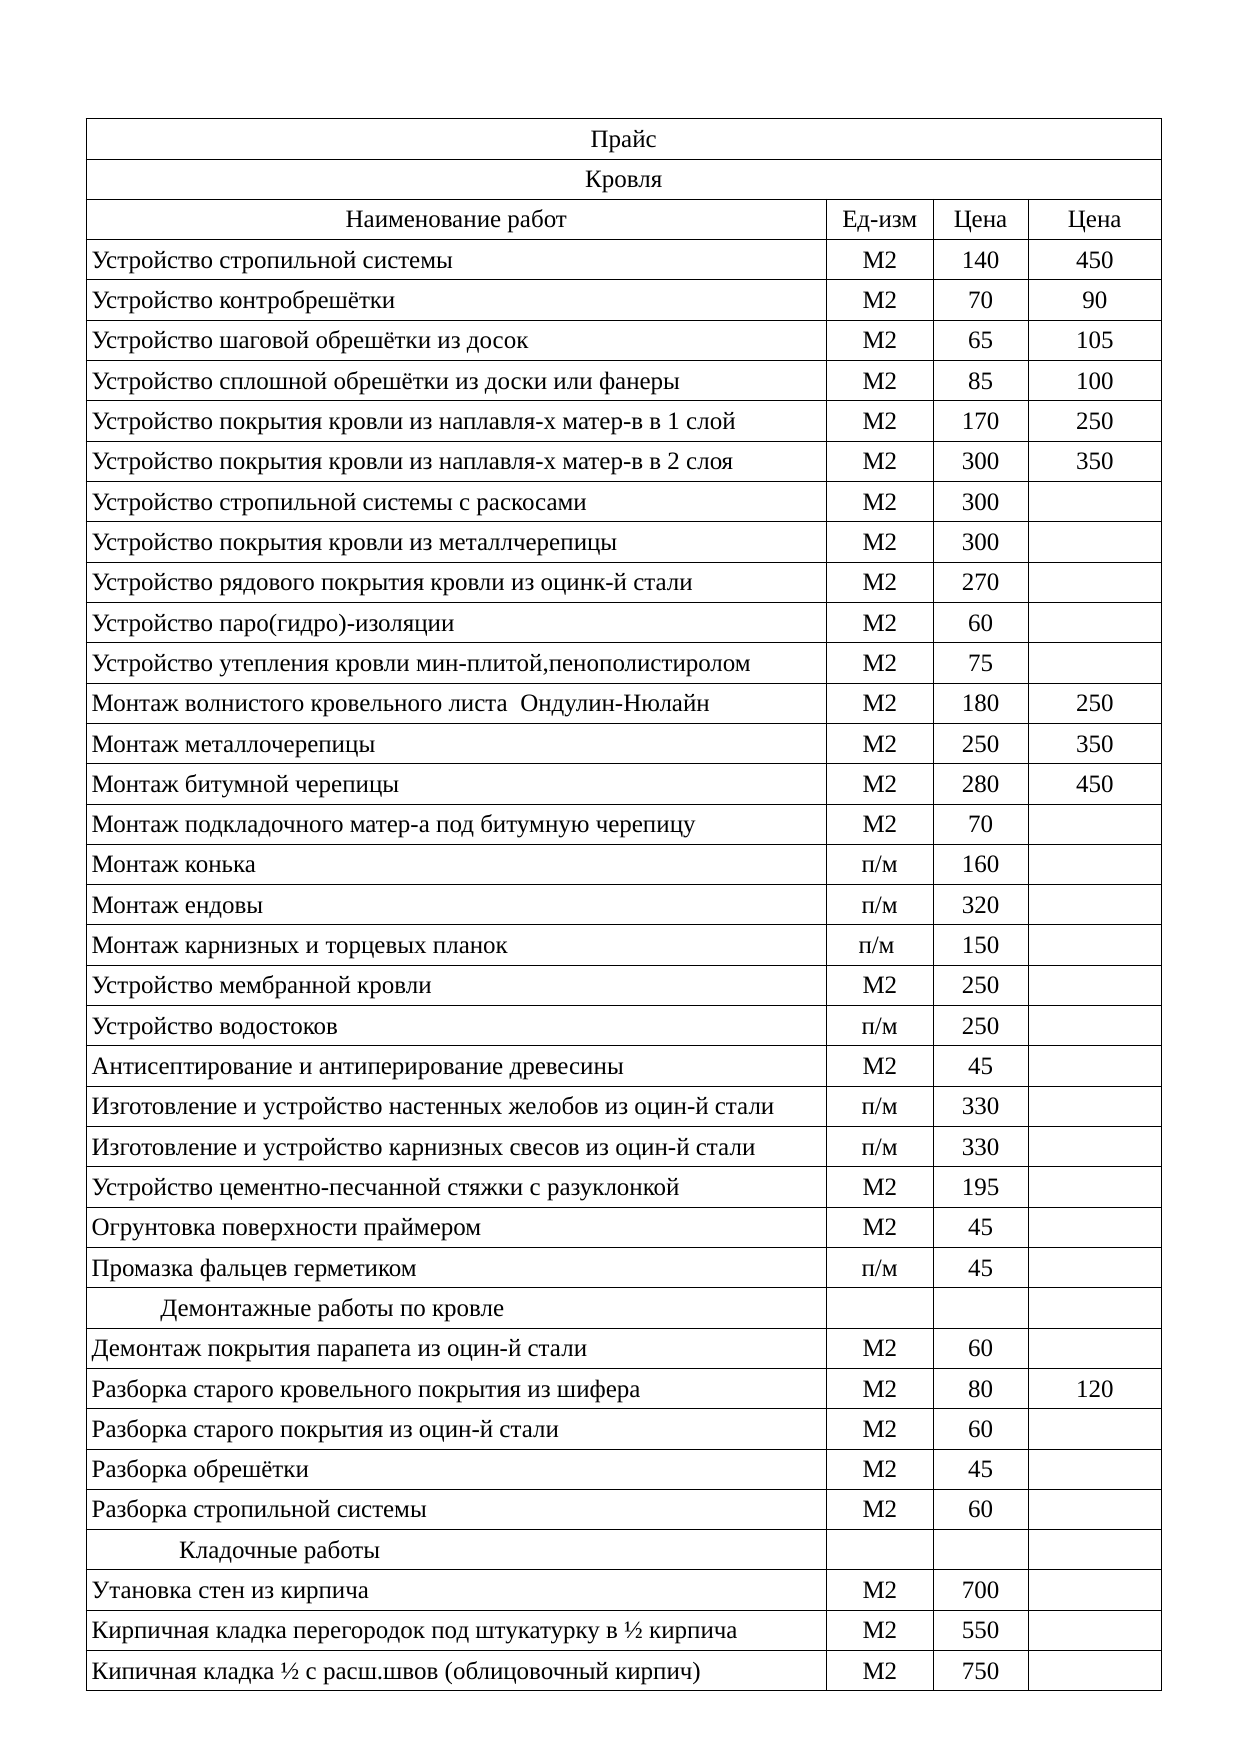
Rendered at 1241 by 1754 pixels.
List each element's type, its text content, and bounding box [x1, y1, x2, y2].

table_cell [1029, 885, 1161, 924]
table_cell 300 [934, 522, 1028, 562]
table_cell М2 [827, 1329, 933, 1368]
table_cell Устройство покрытия кровли из наплавля-х матер-в в 1 слой [87, 401, 826, 441]
table_cell 180 [934, 684, 1028, 723]
table_cell М2 [827, 1208, 933, 1247]
table_cell М2 [827, 321, 933, 360]
table_cell 100 [1029, 361, 1161, 400]
table_cell М2 [827, 361, 933, 400]
table_cell 45 [934, 1248, 1028, 1287]
table_cell [934, 1530, 1028, 1569]
table_cell Изготовление и устройство карнизных свесов из оцин-й стали [87, 1127, 826, 1166]
table_header Прайс [87, 119, 1161, 158]
table_cell п/м [827, 845, 933, 884]
table_cell М2 [827, 764, 933, 803]
table_cell Цена [934, 200, 1028, 239]
table_cell Наименование работ [87, 200, 826, 239]
table_cell Устройство цементно-песчанной стяжки с разуклонкой [87, 1167, 826, 1207]
table_cell Устройство покрытия кровли из металлчерепицы [87, 522, 826, 562]
table_cell Кровля [87, 160, 1161, 199]
table_cell 250 [934, 966, 1028, 1005]
table_cell Монтаж волнистого кровельного листа Ондулин-Нюлайн [87, 684, 826, 723]
table_cell Устройство утепления кровли мин-плитой,пенополистиролом [87, 643, 826, 682]
table_cell 250 [934, 1006, 1028, 1045]
table_cell М2 [827, 442, 933, 481]
table_cell 60 [934, 1409, 1028, 1448]
table_cell Устройство водостоков [87, 1006, 826, 1045]
table_cell 750 [934, 1651, 1028, 1690]
table_cell Устройство стропильной системы с раскосами [87, 482, 826, 521]
table_cell Монтаж битумной черепицы [87, 764, 826, 803]
table_cell М2 [827, 482, 933, 521]
table_cell 60 [934, 1329, 1028, 1368]
table_cell [1029, 1409, 1161, 1448]
table_cell Демонтаж покрытия парапета из оцин-й стали [87, 1329, 826, 1368]
table_cell 85 [934, 361, 1028, 400]
table_cell 120 [1029, 1369, 1161, 1408]
table_cell [1029, 925, 1161, 965]
table_cell 700 [934, 1570, 1028, 1610]
table_cell [1029, 805, 1161, 844]
table_cell 70 [934, 805, 1028, 844]
table_cell Разборка старого кровельного покрытия из шифера [87, 1369, 826, 1408]
table_cell п/м [827, 1248, 933, 1287]
table_cell [827, 1530, 933, 1569]
table_cell М2 [827, 724, 933, 763]
table_cell М2 [827, 603, 933, 642]
table_cell [934, 1288, 1028, 1327]
table_cell [1029, 1651, 1161, 1690]
table_cell М2 [827, 280, 933, 320]
table_cell М2 [827, 1651, 933, 1690]
table_cell [1029, 1167, 1161, 1207]
table_cell М2 [827, 1369, 933, 1408]
table_cell Антисептирование и антиперирование древесины [87, 1046, 826, 1086]
table_cell М2 [827, 522, 933, 562]
table_cell Разборка старого покрытия из оцин-й стали [87, 1409, 826, 1448]
table_cell Монтаж конька [87, 845, 826, 884]
table_cell [827, 1288, 933, 1327]
table_cell [1029, 1611, 1161, 1650]
table_cell 45 [934, 1046, 1028, 1086]
table_cell [1029, 1570, 1161, 1610]
table_cell Кипичная кладка ½ с расш.швов (облицовочный кирпич) [87, 1651, 826, 1690]
table_cell Разборка обрешётки [87, 1450, 826, 1489]
table_cell Изготовление и устройство настенных желобов из оцин-й стали [87, 1087, 826, 1126]
table_cell М2 [827, 563, 933, 602]
table_cell М2 [827, 1167, 933, 1207]
table_cell М2 [827, 1611, 933, 1650]
table_cell [1029, 1087, 1161, 1126]
table_cell Устройство сплошной обрешётки из доски или фанеры [87, 361, 826, 400]
table_cell 330 [934, 1127, 1028, 1166]
table_cell 250 [934, 724, 1028, 763]
table_cell п/м [827, 1087, 933, 1126]
table_cell [1029, 522, 1161, 562]
table_cell М2 [827, 1046, 933, 1086]
table_cell 60 [934, 1490, 1028, 1529]
table_cell п/м [827, 925, 933, 965]
table_cell М2 [827, 805, 933, 844]
table_cell Монтаж карнизных и торцевых планок [87, 925, 826, 965]
table_cell [1029, 1046, 1161, 1086]
table_cell 300 [934, 442, 1028, 481]
table_cell Устройство стропильной системы [87, 240, 826, 279]
table_cell М2 [827, 966, 933, 1005]
table_cell 45 [934, 1208, 1028, 1247]
table_cell 350 [1029, 442, 1161, 481]
table_cell [1029, 966, 1161, 1005]
table_cell [1029, 1329, 1161, 1368]
table_cell М2 [827, 1409, 933, 1448]
table_cell 350 [1029, 724, 1161, 763]
table_cell Устройство мембранной кровли [87, 966, 826, 1005]
table_cell 45 [934, 1450, 1028, 1489]
table_cell [1029, 1208, 1161, 1247]
table_cell М2 [827, 1450, 933, 1489]
table_cell 170 [934, 401, 1028, 441]
table_cell [1029, 1127, 1161, 1166]
table_cell 160 [934, 845, 1028, 884]
table_cell Устройство рядового покрытия кровли из оцинк-й стали [87, 563, 826, 602]
table_cell Огрунтовка поверхности праймером [87, 1208, 826, 1247]
table_cell [1029, 643, 1161, 682]
table_cell Промазка фальцев герметиком [87, 1248, 826, 1287]
table_cell Кладочные работы [87, 1530, 826, 1569]
table_cell [1029, 845, 1161, 884]
table_cell 450 [1029, 764, 1161, 803]
table_cell М2 [827, 401, 933, 441]
table_cell Разборка стропильной системы [87, 1490, 826, 1529]
table_cell [1029, 563, 1161, 602]
table_cell Утановка стен из кирпича [87, 1570, 826, 1610]
table_cell 80 [934, 1369, 1028, 1408]
table_cell Устройство контробрешётки [87, 280, 826, 320]
table_cell п/м [827, 1127, 933, 1166]
table_cell 195 [934, 1167, 1028, 1207]
table_cell п/м [827, 885, 933, 924]
table_cell Монтаж подкладочного матер-а под битумную черепицу [87, 805, 826, 844]
table_cell 270 [934, 563, 1028, 602]
table_cell Монтаж металлочерепицы [87, 724, 826, 763]
table_cell М2 [827, 240, 933, 279]
table_cell [1029, 1490, 1161, 1529]
table_cell 105 [1029, 321, 1161, 360]
table_cell Монтаж ендовы [87, 885, 826, 924]
table_cell 70 [934, 280, 1028, 320]
table_cell Ед-изм [827, 200, 933, 239]
table_cell 140 [934, 240, 1028, 279]
table_cell [1029, 1450, 1161, 1489]
table_cell [1029, 1006, 1161, 1045]
table_cell Устройство покрытия кровли из наплавля-х матер-в в 2 слоя [87, 442, 826, 481]
table_cell Устройство шаговой обрешётки из досок [87, 321, 826, 360]
table_cell 300 [934, 482, 1028, 521]
table_cell [1029, 1530, 1161, 1569]
table_cell [1029, 482, 1161, 521]
table_cell [1029, 1288, 1161, 1327]
table_cell М2 [827, 1570, 933, 1610]
table_cell Кирпичная кладка перегородок под штукатурку в ½ кирпича [87, 1611, 826, 1650]
table_cell 250 [1029, 401, 1161, 441]
table_cell Демонтажные работы по кровле [87, 1288, 826, 1327]
table_cell М2 [827, 1490, 933, 1529]
table_cell Цена [1029, 200, 1161, 239]
table_cell 65 [934, 321, 1028, 360]
table_cell 150 [934, 925, 1028, 965]
table_cell 60 [934, 603, 1028, 642]
table_cell Устройство паро(гидро)-изоляции [87, 603, 826, 642]
table_cell [1029, 603, 1161, 642]
table_cell 280 [934, 764, 1028, 803]
table_cell 250 [1029, 684, 1161, 723]
table_cell п/м [827, 1006, 933, 1045]
table_cell 320 [934, 885, 1028, 924]
table_cell 90 [1029, 280, 1161, 320]
table_cell 75 [934, 643, 1028, 682]
table_cell 550 [934, 1611, 1028, 1650]
table_cell 450 [1029, 240, 1161, 279]
table_cell М2 [827, 684, 933, 723]
table_cell [1029, 1248, 1161, 1287]
table_cell М2 [827, 643, 933, 682]
table_cell 330 [934, 1087, 1028, 1126]
